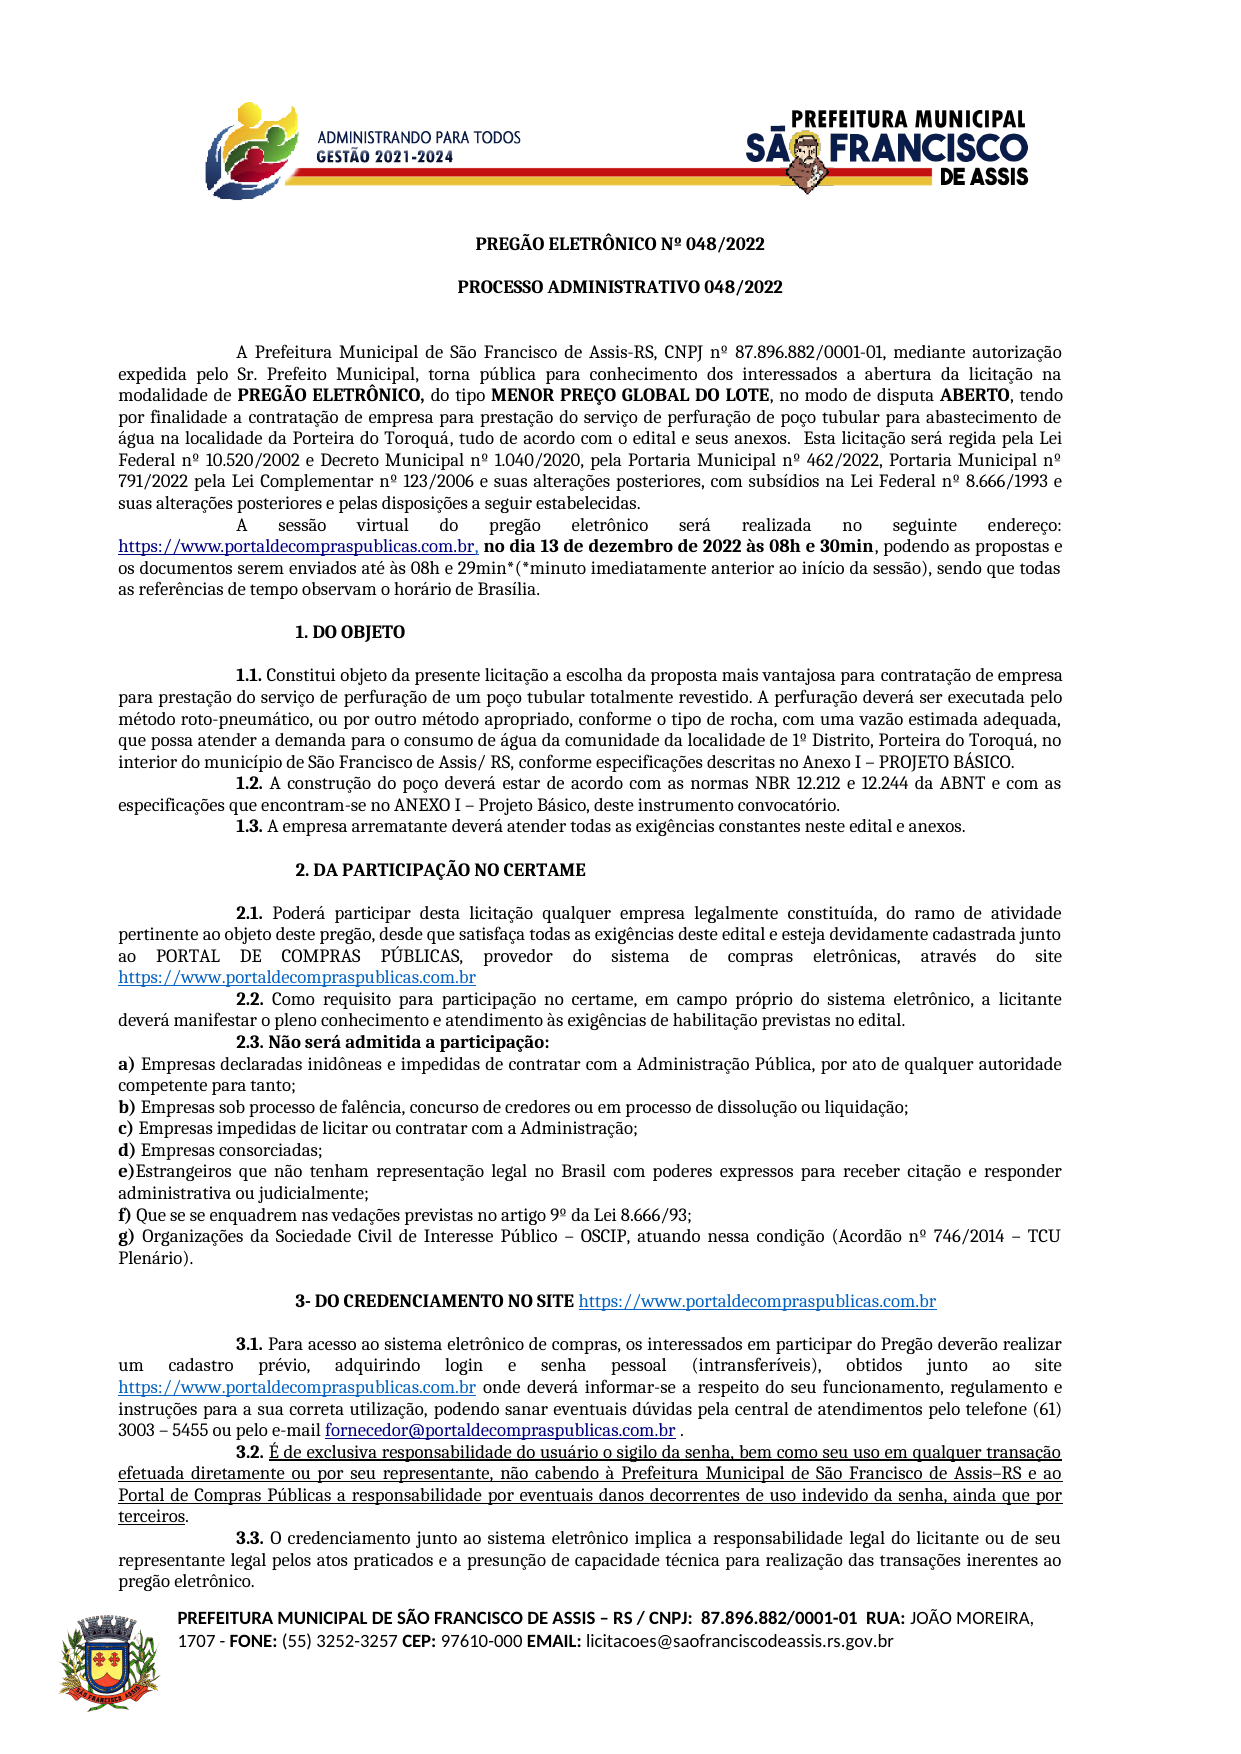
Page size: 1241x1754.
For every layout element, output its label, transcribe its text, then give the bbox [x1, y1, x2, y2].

text 2.1. Poderá participar desta licitação qualquer empresa legalmente constituída, do ramo de atividade pertinente ao objeto deste pregão, desde que satisfaça todas as exigências deste edital e esteja devidamente cadastrada junto ao PORTAL DE COMPRAS PÚBLICAS, provedor do sistema de compras eletrônicas, através do site https://www.portaldecompraspublicas.com.br [118, 902, 1063, 988]
text 3.1. Para acesso ao sistema eletrônico de compras, os interessados em participar do Pregão deverão realizar um cadastro prévio, adquirindo login e senha pessoal (intransferíveis), obtidos junto ao site https://www.portaldecompraspublicas.com.br onde deverá informar-se a respeito do seu funcionamento, regulamento e instruções para a sua correta utilização, podendo sanar eventuais dúvidas pela central de atendimentos pelo telefone (61) 3003 – 5455 ou pelo e-mail fornecedor@portaldecompraspublicas.com.br . [118, 1333, 1063, 1441]
text 3.2. É de exclusiva responsabilidade do usuário o sigilo da senha, bem como seu uso em qualquer transação efetuada diretamente ou por seu representante, não cabendo à Prefeitura Municipal de São Francisco de Assis–RS e ao [118, 1441, 1063, 1481]
text e)Estrangeiros que não tenham representação legal no Brasil com poderes expressos para receber citação e responder administrativa ou judicialmente; [118, 1161, 1063, 1204]
text PROCESSO ADMINISTRATIVO 048/2022 [118, 277, 1122, 298]
text A sessão virtual do pregão eletrônico será realizada no seguinte endereço: https://www.portaldecompraspublicas.com.br, no dia 13 de dezembro de 2022 às 08h e 30min, podendo as propostas e os documentos serem enviados até às 08h e 29min*(*minuto imediatamente anterior ao início da sessão), sendo que todas as referências de tempo observam o horário de Brasília. [118, 514, 1063, 600]
text A Prefeitura Municipal de São Francisco de Assis-RS, CNPJ nº 87.896.882/0001-01, mediante autorização expedida pelo Sr. Prefeito Municipal, torna pública para conhecimento dos interessados a abertura da licitação na modalidade de PREGÃO ELETRÔNICO, do tipo MENOR PREÇO GLOBAL DO LOTE, no modo de disputa ABERTO, tendo por finalidade a contratação de empresa para prestação do serviço de perfuração de poço tubular para abastecimento de água na localidade da Porteira do Toroquá, tudo de acordo com o edital e seus anexos. Esta licitação será regida pela Lei Federal nº 10.520/2002 e Decreto Municipal nº 1.040/2020, pela Portaria Municipal nº 462/2022, Portaria Municipal nº 791/2022 pela Lei Complementar nº 123/2006 e suas alterações posteriores, com subsídios na Lei Federal nº 8.666/1993 e suas alterações posteriores e pelas disposições a seguir estabelecidas. [118, 342, 1063, 514]
text 2. DA PARTICIPAÇÃO NO CERTAME [118, 859, 1122, 881]
text 1.1. Constitui objeto da presente licitação a escolha da proposta mais vantajosa para contratação de empresa para prestação do serviço de perfuração de um poço tubular totalmente revestido. A perfuração deverá ser executada pelo método roto-pneumático, ou por outro método apropriado, conforme o tipo de rocha, com uma vazão estimada adequada, que possa atender a demanda para o consumo de água da comunidade da localidade de 1º Distrito, Porteira do Toroquá, no interior do município de São Francisco de Assis/ RS, conforme especificações descritas no Anexo I – PROJETO BÁSICO. [118, 665, 1063, 773]
text Portal de Compras Públicas a responsabilidade por eventuais danos decorrentes de uso indevido da senha, ainda que por [118, 1482, 1063, 1503]
text 3- DO CREDENCIAMENTO NO SITE https://www.portaldecompraspublicas.com.br [118, 1290, 1063, 1312]
text 2.2. Como requisito para participação no certame, em campo próprio do sistema eletrônico, a licitante deverá manifestar o pleno conhecimento e atendimento às exigências de habilitação previstas no edital. [118, 988, 1063, 1032]
text 3.3. O credenciamento junto ao sistema eletrônico implica a responsabilidade legal do licitante ou de seu representante legal pelos atos praticados e a presunção de capacidade técnica para realização das transações inerentes ao pregão eletrônico. [118, 1527, 1063, 1592]
text 1.2. A construção do poço deverá estar de acordo com as normas NBR 12.212 e 12.244 da ABNT e com as especificações que encontram-se no ANEXO I – Projeto Básico, deste instrumento convocatório. [118, 773, 1063, 816]
text 1.3. A empresa arrematante deverá atender todas as exigências constantes neste edital e anexos. [118, 816, 1063, 837]
text g) Organizações da Sociedade Civil de Interesse Público – OSCIP, atuando nessa condição (Acordão nº 746/2014 – TCU Plenário). [118, 1226, 1063, 1269]
text PREGÃO ELETRÔNICO Nº 048/2022 [118, 234, 1122, 255]
text f) Que se se enquadrem nas vedações previstas no artigo 9º da Lei 8.666/93; [118, 1204, 1063, 1226]
text 1. DO OBJETO [118, 622, 1122, 643]
text 2.3. Não será admitida a participação: [118, 1032, 1063, 1053]
text b) Empresas sob processo de falência, concurso de credores ou em processo de dissolução ou liquidação; [118, 1096, 1063, 1118]
text d) Empresas consorciadas; [118, 1139, 1063, 1161]
text c) Empresas impedidas de licitar ou contratar com a Administração; [118, 1118, 1063, 1139]
text a) Empresas declaradas inidôneas e impedidas de contratar com a Administração Pública, por ato de qualquer autoridade competente para tanto; [118, 1053, 1063, 1096]
text terceiros. [118, 1504, 1063, 1527]
